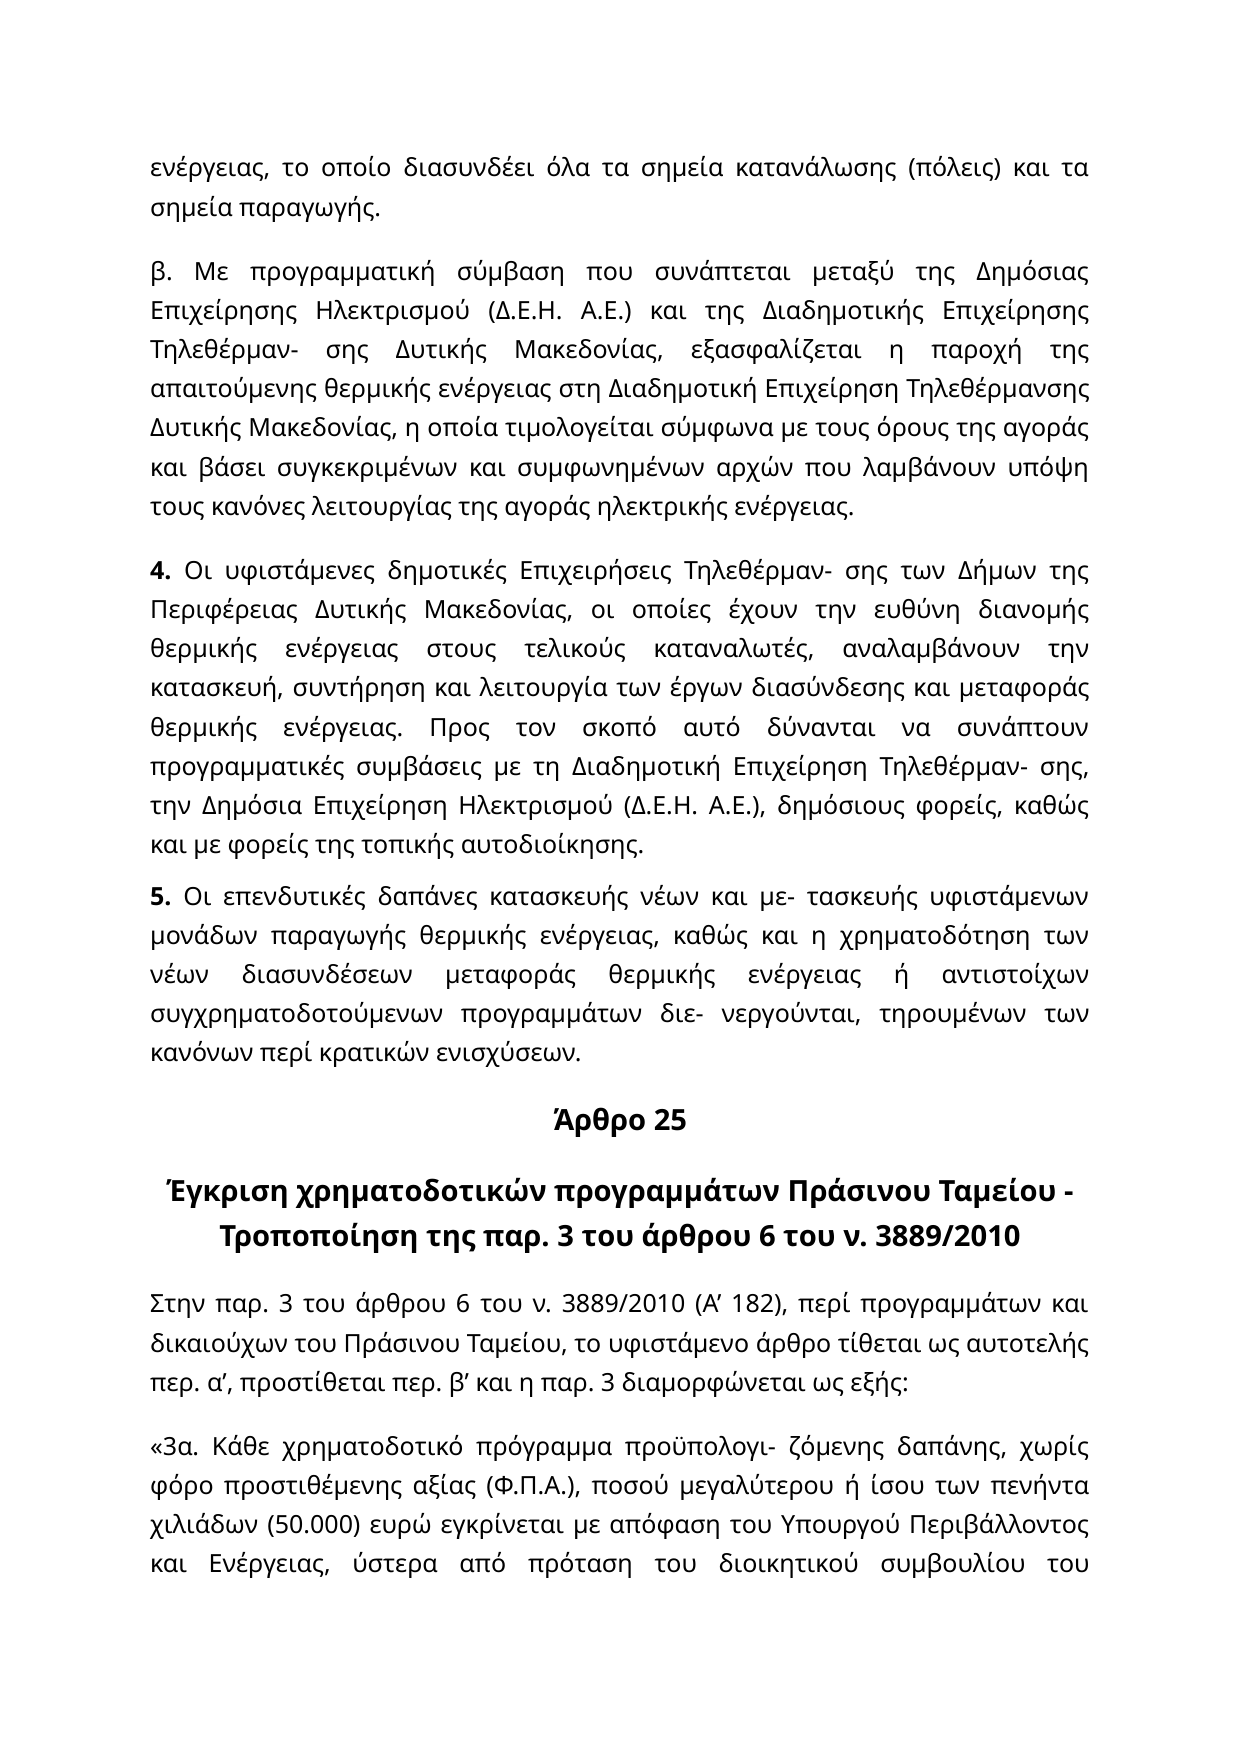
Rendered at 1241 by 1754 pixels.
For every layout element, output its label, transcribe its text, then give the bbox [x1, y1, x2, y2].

text ενέργειας, το οποίο διασυνδέει όλα τα σημεία κατανάλωσης (πόλεις) και τα σημεία παραγωγής. [150, 150, 1090, 223]
text 4. Οι υφιστάμενες δημοτικές Επιχειρήσεις Τηλεθέρμαν- σης των Δήμων της Περιφέρειας Δυτικής Μακεδονίας, οι οποίες έχουν την ευθύνη διανομής θερμικής ενέργειας στους τελικούς καταναλωτές, αναλαμβάνουν την κατασκευή, συντήρηση και λειτουργία των έργων διασύνδεσης και μεταφοράς θερμικής ενέργειας. Προς τον σκοπό αυτό δύνανται να συνάπτουν προγραμματικές συμβάσεις με τη Διαδημοτική Επιχείρηση Τηλεθέρμαν- σης, την Δημόσια Επιχείρηση Ηλεκτρισμού (Δ.Ε.Η. Α.Ε.), δημόσιους φορείς, καθώς και με φορείς της τοπικής αυτοδιοίκησης. [150, 552, 1090, 861]
subtitle Άρθρο 25 [150, 1099, 1090, 1139]
text «3α. Κάθε χρηματοδοτικό πρόγραμμα προϋπολογι- ζόμενης δαπάνης, χωρίς φόρο προστιθέμενης αξίας (Φ.Π.Α.), ποσού μεγαλύτερου ή ίσου των πενήντα χιλιάδων (50.000) ευρώ εγκρίνεται με απόφαση του Υπουργού Περιβάλλοντος και Ενέργειας, ύστερα από πρόταση του διοικητικού συμβουλίου του [150, 1428, 1090, 1580]
text Στην παρ. 3 του άρθρου 6 του ν. 3889/2010 (Α’ 182), περί προγραμμάτων και δικαιούχων του Πράσινου Ταμείου, το υφιστάμενο άρθρο τίθεται ως αυτοτελής περ. α’, προστίθεται περ. β’ και η παρ. 3 διαμορφώνεται ως εξής: [150, 1286, 1090, 1398]
text β. Mε προγραμματική σύμβαση που συνάπτεται μεταξύ της Δημόσιας Επιχείρησης Ηλεκτρισμού (Δ.Ε.Η. Α.Ε.) και της Διαδημοτικής Επιχείρησης Τηλεθέρμαν- σης Δυτικής Μακεδονίας, εξασφαλίζεται η παροχή της απαιτούμενης θερμικής ενέργειας στη Διαδημοτική Επιχείρηση Τηλεθέρμανσης Δυτικής Μακεδονίας, η οποία τιμολογείται σύμφωνα με τους όρους της αγοράς και βάσει συγκεκριμένων και συμφωνημένων αρχών που λαμβάνουν υπόψη τους κανόνες λειτουργίας της αγοράς ηλεκτρικής ενέργειας. [150, 253, 1090, 522]
subtitle Έγκριση χρηματοδοτικών προγραμμάτων Πράσινου Ταμείου - Τροποποίηση της παρ. 3 του άρθρου 6 του ν. 3889/2010 [150, 1170, 1090, 1255]
text 5. Οι επενδυτικές δαπάνες κατασκευής νέων και με- τασκευής υφιστάμενων μονάδων παραγωγής θερμικής ενέργειας, καθώς και η χρηματοδότηση των νέων διασυνδέσεων μεταφοράς θερμικής ενέργειας ή αντιστοίχων συγχρηματοδοτούμενων προγραμμάτων διε- νεργούνται, τηρουμένων των κανόνων περί κρατικών ενισχύσεων. [150, 878, 1090, 1069]
